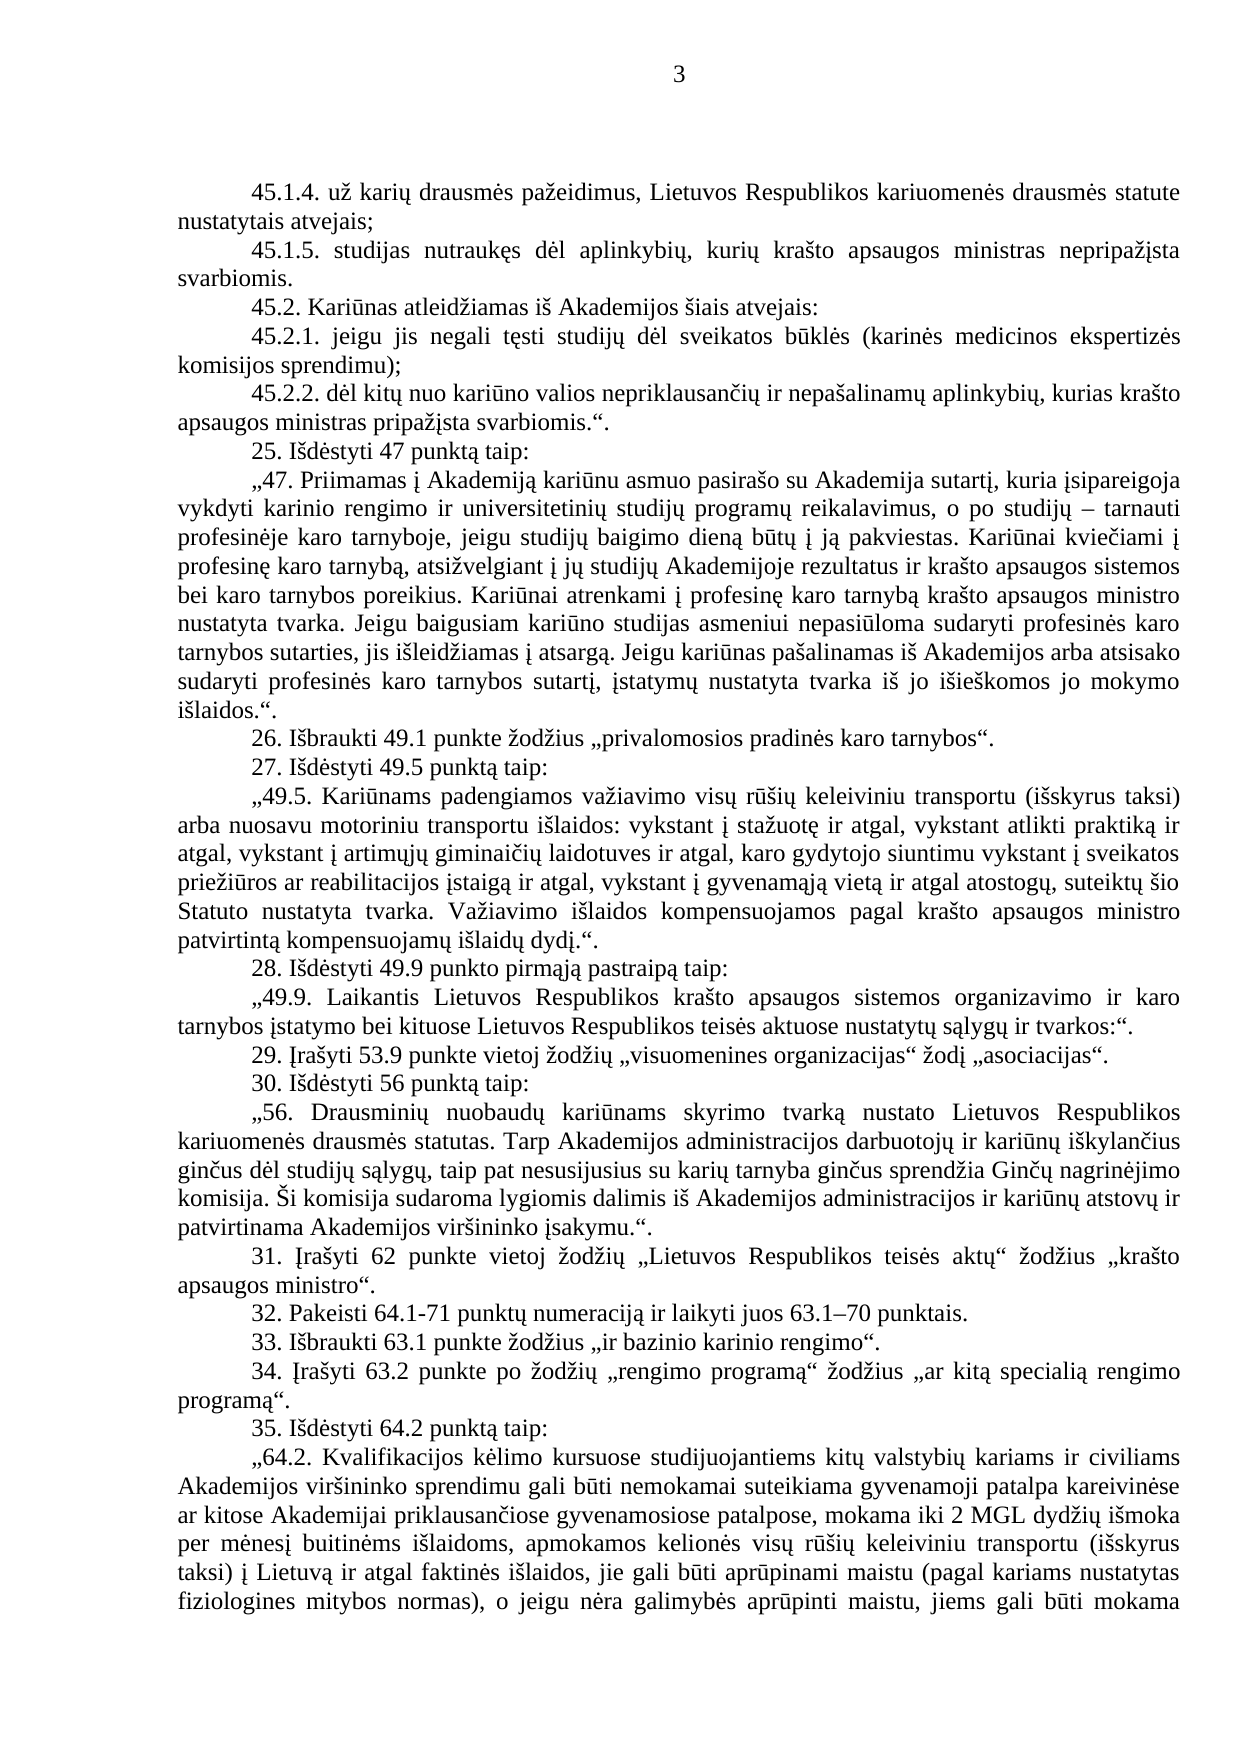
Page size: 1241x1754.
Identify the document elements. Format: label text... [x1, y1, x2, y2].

text 31. Įrašyti 62 punkte vietoj žodžių „Lietuvos Respublikos teisės aktų“ žodžius „krašto apsaugos ministro“. [177, 1241, 1181, 1298]
text 45.2.2. dėl kitų nuo kariūno valios nepriklausančių ir nepašalinamų aplinkybių, kurias krašto apsaugos ministras pripažįsta svarbiomis.“. [177, 378, 1181, 436]
text 29. Įrašyti 53.9 punkte vietoj žodžių „visuomenines organizacijas“ žodį „asociacijas“. [177, 1040, 1181, 1068]
text 30. Išdėstyti 56 punktą taip: [177, 1068, 1181, 1097]
text 45.2.1. jeigu jis negali tęsti studijų dėl sveikatos būklės (karinės medicinos ekspertizės komisijos sprendimu); [177, 321, 1181, 378]
text 45.1.4. už karių drausmės pažeidimus, Lietuvos Respublikos kariuomenės drausmės statute nustatytais atvejais; [177, 177, 1181, 235]
text 35. Išdėstyti 64.2 punktą taip: [177, 1413, 1181, 1442]
text „49.5. Kariūnams padengiamos važiavimo visų rūšių keleiviniu transportu (išskyrus taksi) arba nuosavu motoriniu transportu išlaidos: vykstant į stažuotę ir atgal, vykstant atlikti praktiką ir atgal, vykstant į artimųjų giminaičių laidotuves ir atgal, karo gydytojo siuntimu vykstant į sveikatos priežiūros ar reabilitacijos įstaigą ir atgal, vykstant į gyvenamąją vietą ir atgal atostogų, suteiktų šio Statuto nustatyta tvarka. Važiavimo išlaidos kompensuojamos pagal krašto apsaugos ministro patvirtintą kompensuojamų išlaidų dydį.“. [177, 781, 1181, 953]
text 25. Išdėstyti 47 punktą taip: [177, 436, 1181, 465]
text 33. Išbraukti 63.1 punkte žodžius „ir bazinio karinio rengimo“. [177, 1327, 1181, 1356]
text 45.1.5. studijas nutraukęs dėl aplinkybių, kurių krašto apsaugos ministras nepripažįsta svarbiomis. [177, 235, 1181, 292]
text 34. Įrašyti 63.2 punkte po žodžių „rengimo programą“ žodžius „ar kitą specialią rengimo programą“. [177, 1356, 1181, 1413]
text 45.2. Kariūnas atleidžiamas iš Akademijos šiais atvejais: [177, 292, 1181, 321]
text 26. Išbraukti 49.1 punkte žodžius „privalomosios pradinės karo tarnybos“. [177, 723, 1181, 752]
text 32. Pakeisti 64.1-71 punktų numeraciją ir laikyti juos 63.1–70 punktais. [177, 1298, 1181, 1327]
text „64.2. Kvalifikacijos kėlimo kursuose studijuojantiems kitų valstybių kariams ir civiliams Akademijos viršininko sprendimu gali būti nemokamai suteikiama gyvenamoji patalpa kareivinėse ar kitose Akademijai priklausančiose gyvenamosiose patalpose, mokama iki 2 MGL dydžių išmoka per mėnesį buitinėms išlaidoms, apmokamos kelionės visų rūšių keleiviniu transportu (išskyrus taksi) į Lietuvą ir atgal faktinės išlaidos, jie gali būti aprūpinami maistu (pagal kariams nustatytas fiziologines mitybos normas), o jeigu nėra galimybės aprūpinti maistu, jiems gali būti mokama [177, 1442, 1181, 1615]
text „56. Drausminių nuobaudų kariūnams skyrimo tvarką nustato Lietuvos Respublikos kariuomenės drausmės statutas. Tarp Akademijos administracijos darbuotojų ir kariūnų iškylančius ginčus dėl studijų sąlygų, taip pat nesusijusius su karių tarnyba ginčus sprendžia Ginčų nagrinėjimo komisija. Ši komisija sudaroma lygiomis dalimis iš Akademijos administracijos ir kariūnų atstovų ir patvirtinama Akademijos viršininko įsakymu.“. [177, 1097, 1181, 1241]
text „47. Priimamas į Akademiją kariūnu asmuo pasirašo su Akademija sutartį, kuria įsipareigoja vykdyti karinio rengimo ir universitetinių studijų programų reikalavimus, o po studijų – tarnauti profesinėje karo tarnyboje, jeigu studijų baigimo dieną būtų į ją pakviestas. Kariūnai kviečiami į profesinę karo tarnybą, atsižvelgiant į jų studijų Akademijoje rezultatus ir krašto apsaugos sistemos bei karo tarnybos poreikius. Kariūnai atrenkami į profesinę karo tarnybą krašto apsaugos ministro nustatyta tvarka. Jeigu baigusiam kariūno studijas asmeniui nepasiūloma sudaryti profesinės karo tarnybos sutarties, jis išleidžiamas į atsargą. Jeigu kariūnas pašalinamas iš Akademijos arba atsisako sudaryti profesinės karo tarnybos sutartį, įstatymų nustatyta tvarka iš jo išieškomos jo mokymo išlaidos.“. [177, 465, 1181, 723]
text 28. Išdėstyti 49.9 punkto pirmąją pastraipą taip: [177, 953, 1181, 982]
text „49.9. Laikantis Lietuvos Respublikos krašto apsaugos sistemos organizavimo ir karo tarnybos įstatymo bei kituose Lietuvos Respublikos teisės aktuose nustatytų sąlygų ir tvarkos:“. [177, 982, 1181, 1040]
text 27. Išdėstyti 49.5 punktą taip: [177, 752, 1181, 781]
